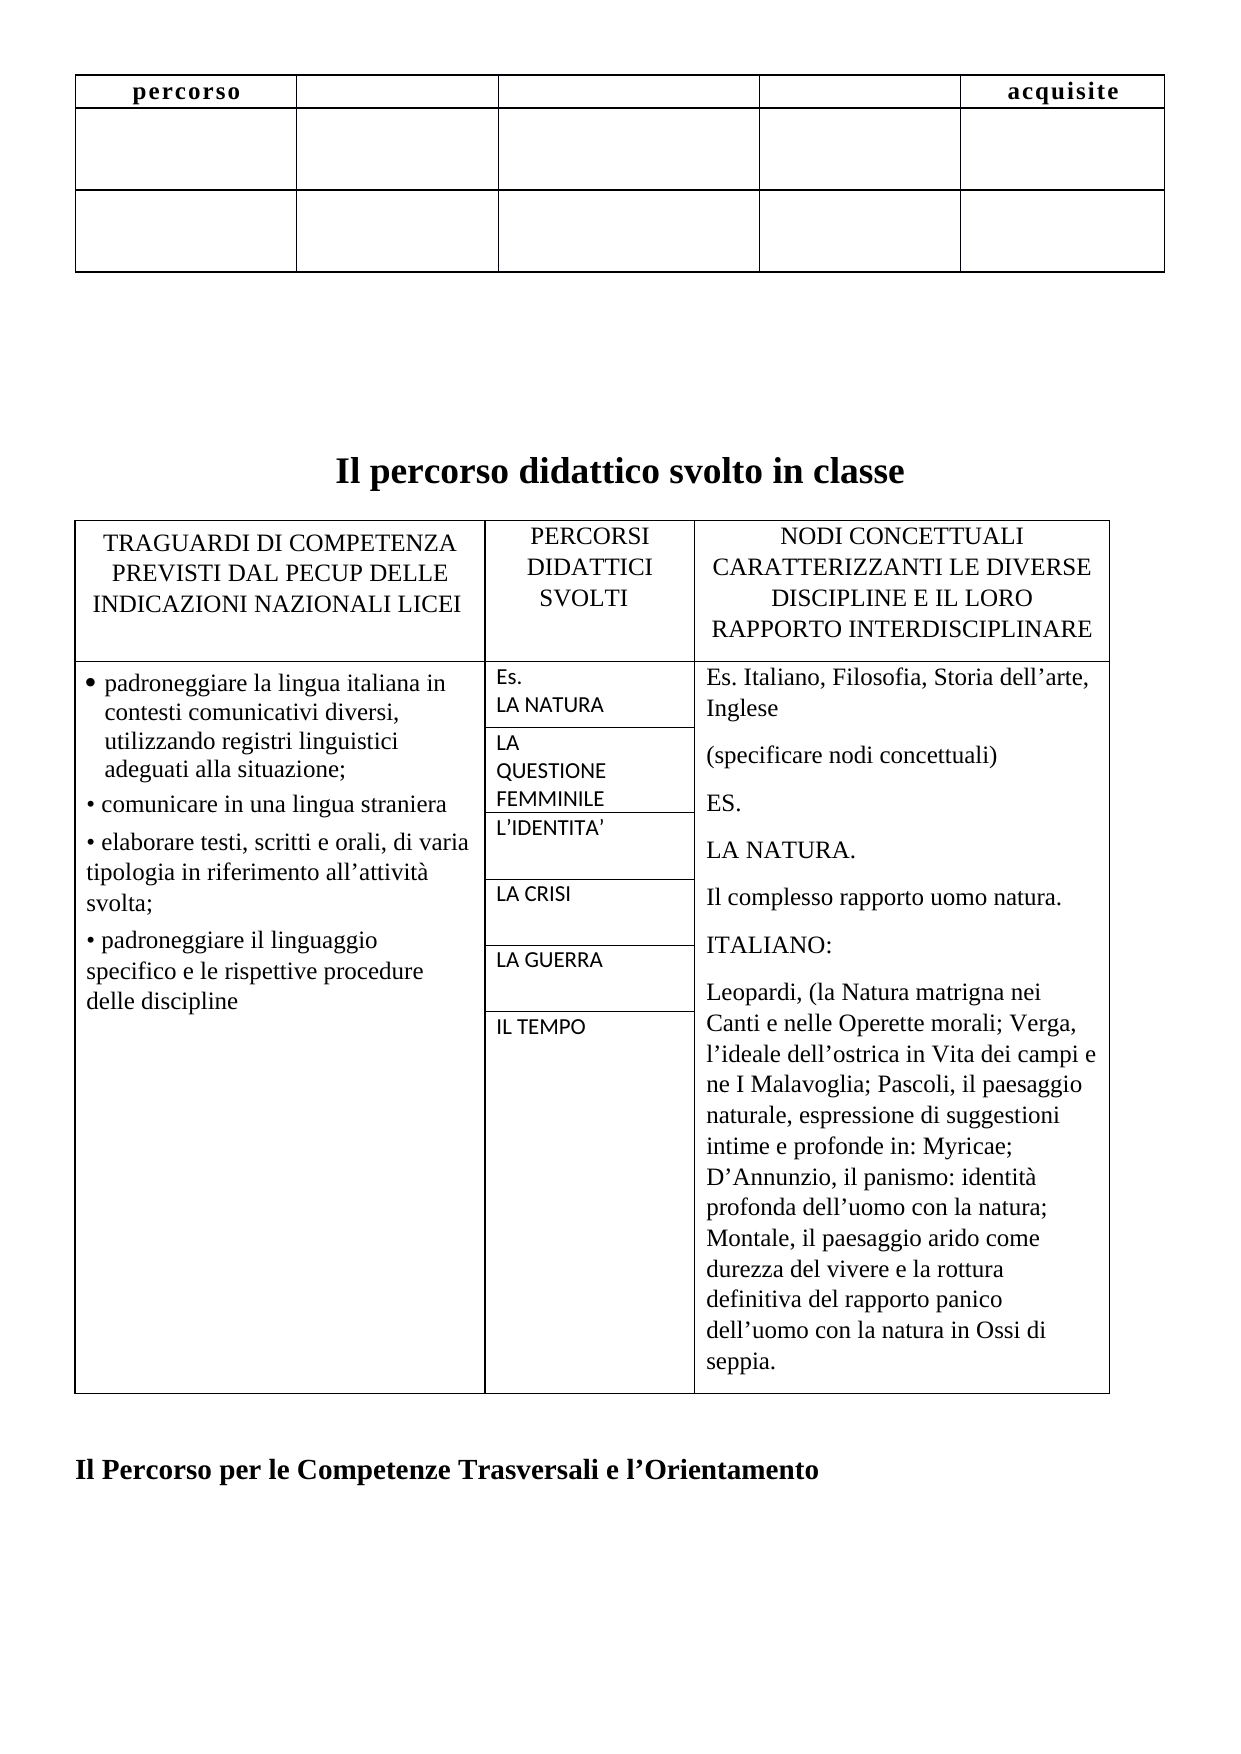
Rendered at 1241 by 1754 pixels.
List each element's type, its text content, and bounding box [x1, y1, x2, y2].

table_cell Es. Italiano, Filosofia, Storia dell’arte, Inglese (specificare nodi concettuali) ES. LA NATURA. Il complesso rapporto uomo natura. ITALIANO: Leopardi, (la Natura matrigna nei Canti e nelle Operette morali; Verga, l’ideale dell’ostrica in Vita dei campi e ne I Malavoglia; Pascoli, il paesaggio naturale, espressione di suggestioni intime e profonde in: Myricae; D’Annunzio, il panismo: identità profonda dell’uomo con la natura; Montale, il paesaggio arido come durezza del vivere e la rottura definitiva del rapporto panico dell’uomo con la natura in Ossi di seppia. [695, 662, 1109, 1393]
table_header [499, 76, 759, 107]
table_cell [297, 191, 498, 271]
table_cell IL TEMPO [486, 1012, 694, 1393]
table_cell [760, 109, 960, 188]
table_cell [760, 191, 960, 271]
subtitle Il Percorso per le Competenze Trasversali e l’Orientamento [75, 1452, 1165, 1485]
table_cell L’IDENTITA’ [486, 813, 694, 878]
table_cell [297, 109, 498, 188]
table_cell LA QUESTIONE FEMMINILE [486, 728, 694, 812]
table_cell Es. LA NATURA [486, 662, 694, 727]
table_cell padroneggiare la lingua italiana in contesti comunicativi diversi, utilizzando registri linguistici adeguati alla situazione; • comunicare in una lingua straniera • elaborare testi, scritti e orali, di varia tipologia in riferimento all’attività svolta; • padroneggiare il linguaggio specifico e le rispettive procedure delle discipline [76, 662, 484, 1393]
table_cell [76, 109, 296, 188]
table_header [760, 76, 960, 107]
table_cell [961, 109, 1164, 188]
table_cell [76, 191, 296, 271]
table_cell [961, 191, 1164, 271]
table_header PERCORSI DIDATTICI SVOLTI [486, 521, 694, 661]
table_header NODI CONCETTUALI CARATTERIZZANTI LE DIVERSE DISCIPLINE E IL LORO RAPPORTO INTERDISCIPLINARE [695, 521, 1109, 661]
table_cell [499, 191, 759, 271]
table_cell [499, 109, 759, 188]
subtitle Il percorso didattico svolto in classe [75, 448, 1165, 492]
table_header percorso [76, 76, 296, 107]
table_cell LA CRISI [486, 880, 694, 944]
table_header TRAGUARDI DI COMPETENZA PREVISTI DAL PECUP DELLE INDICAZIONI NAZIONALI LICEI [76, 521, 484, 661]
table_header [297, 76, 498, 107]
table_header acquisite [961, 76, 1164, 107]
table_cell LA GUERRA [486, 946, 694, 1011]
